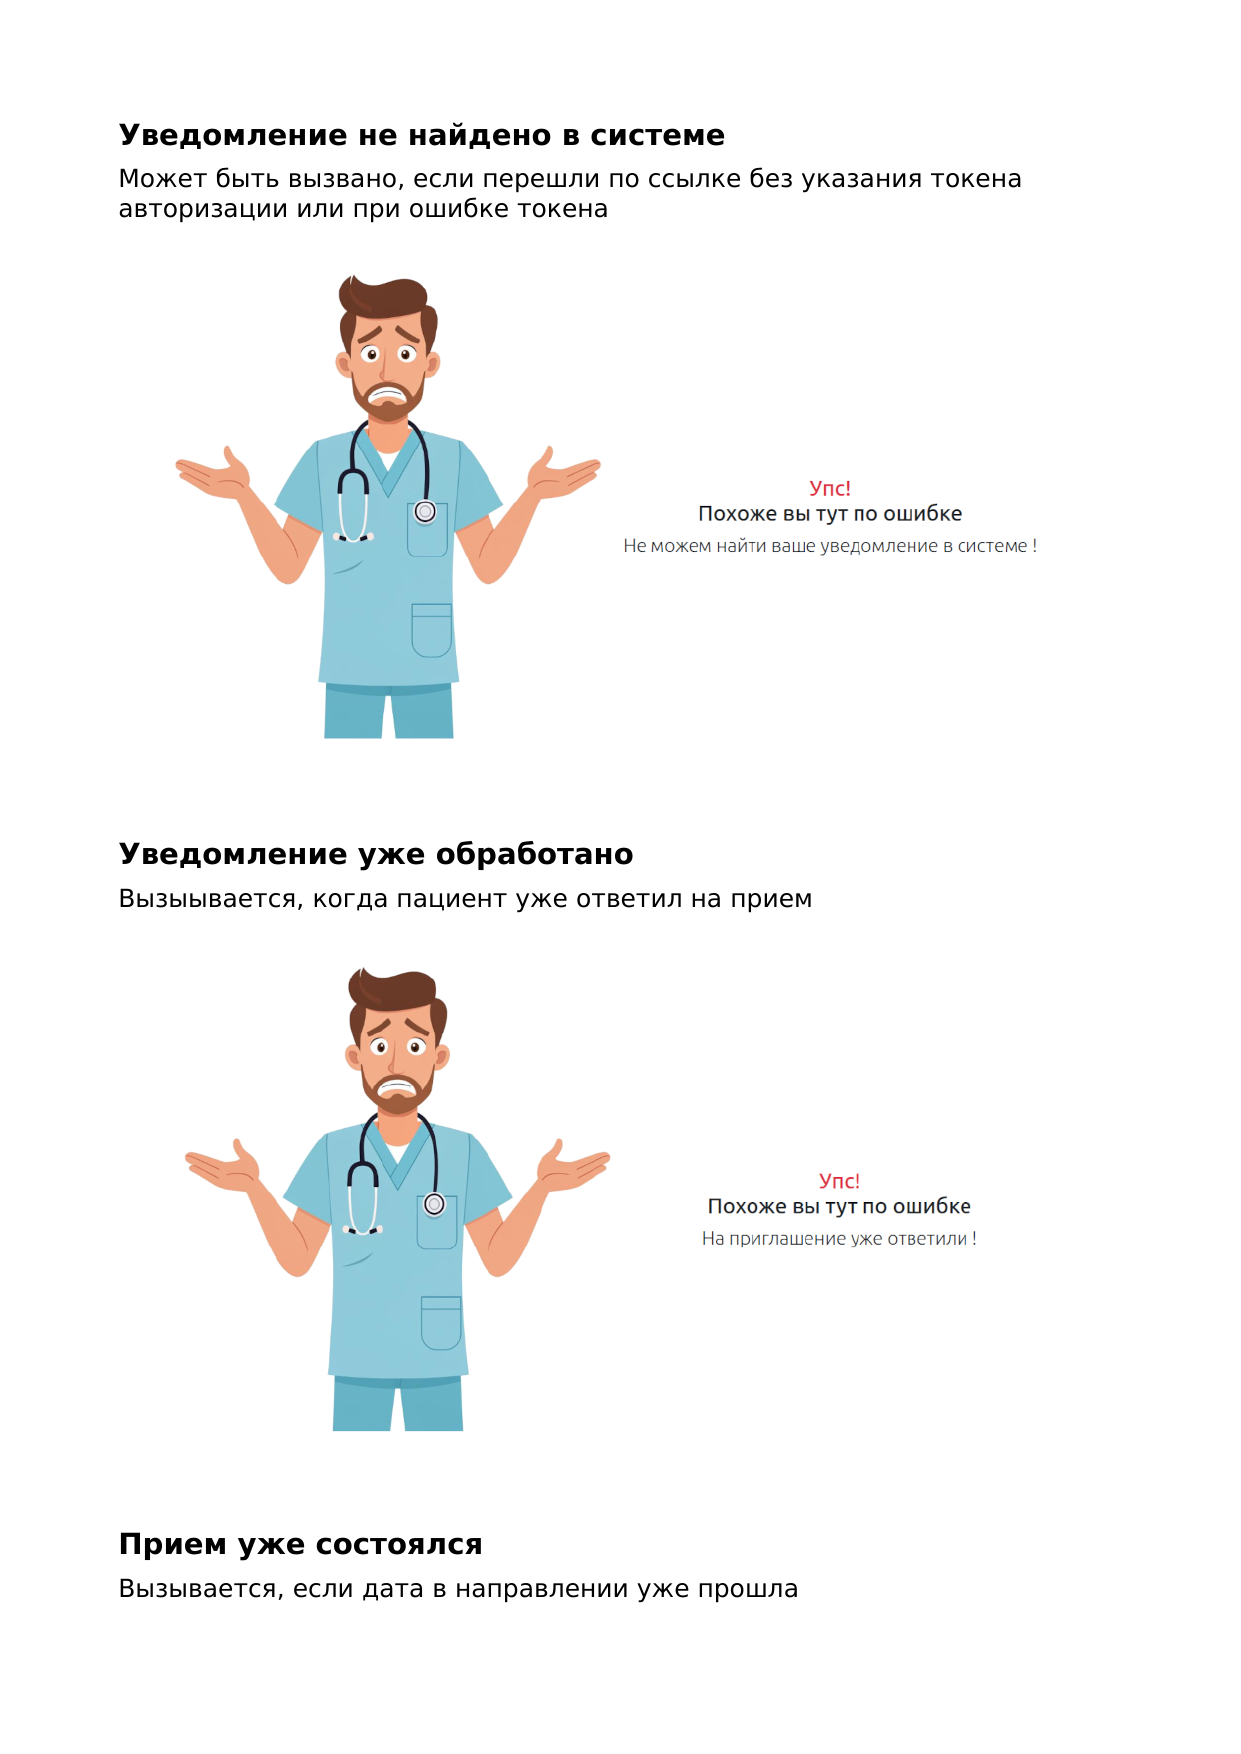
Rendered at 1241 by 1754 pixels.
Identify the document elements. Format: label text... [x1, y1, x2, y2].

subtitle Уведомление уже обработано [118, 837, 1122, 871]
text Может быть вызвано, если перешли по ссылке без указания токена авторизации или при ошибке токена [118, 164, 1122, 223]
subtitle Уведомление не найдено в системе [118, 118, 1122, 152]
subtitle Прием уже состоялся [118, 1527, 1122, 1561]
picture [118, 925, 1123, 1461]
text Вызыывается, когда пациент уже ответил на прием [118, 884, 1122, 913]
picture [118, 235, 1123, 771]
text Вызывается, если дата в направлении уже прошла [118, 1574, 1122, 1603]
